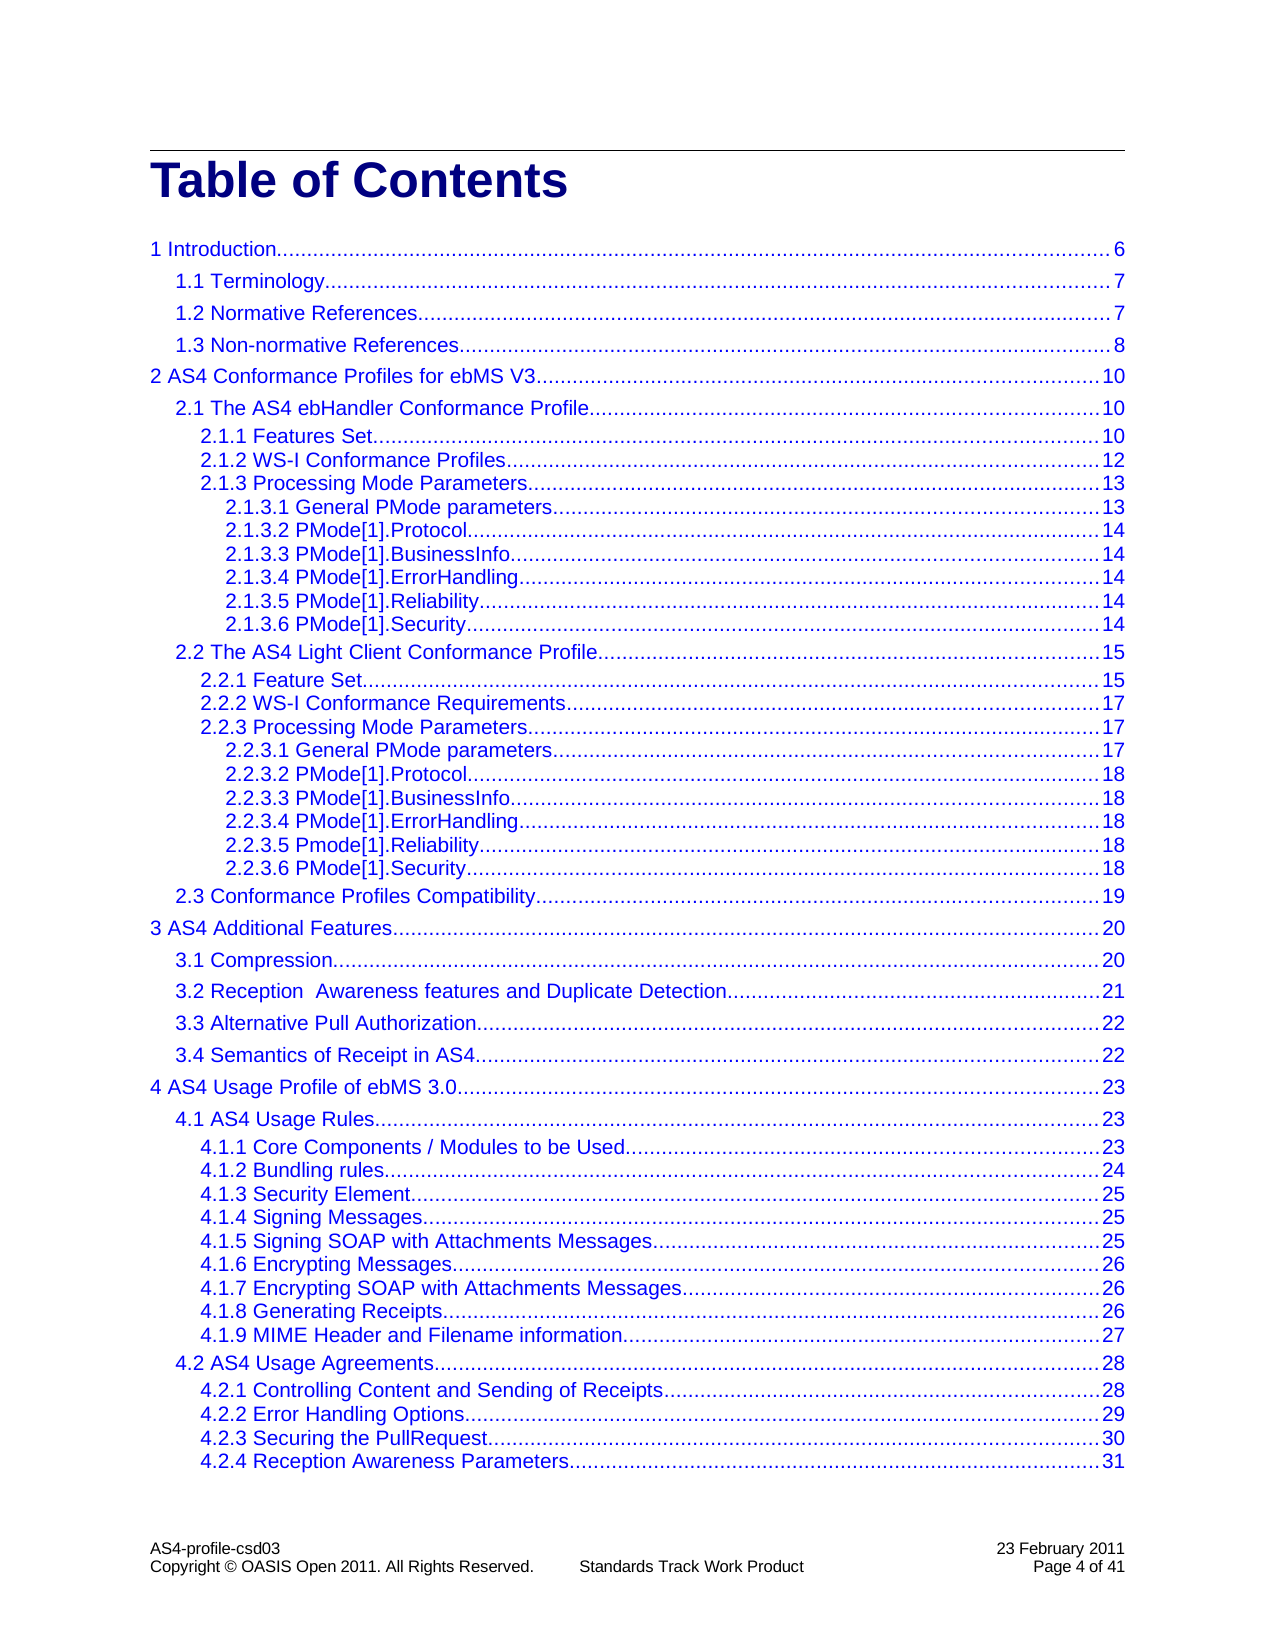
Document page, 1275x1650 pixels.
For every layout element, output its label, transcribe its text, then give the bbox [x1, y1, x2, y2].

text 4.1.1 Core Components / Modules to be Used 23 [200, 1135, 1125, 1159]
text 4.1.5 Signing SOAP with Attachments Messages 25 [200, 1229, 1125, 1253]
text 1.3 Non-normative References 8 [175, 333, 1125, 357]
text 4.1.6 Encrypting Messages 26 [200, 1253, 1125, 1276]
text 3.4 Semantics of Receipt in AS4 22 [175, 1044, 1125, 1067]
text 2.1.2 WS-I Conformance Profiles 12 [200, 448, 1125, 472]
text 2.1.1 Features Set 10 [200, 424, 1125, 448]
text 2.1.3 Processing Mode Parameters 13 [200, 472, 1125, 495]
text 4 AS4 Usage Profile of ebMS 3.0 23 [150, 1076, 1125, 1099]
text 4.1.4 Signing Messages 25 [200, 1206, 1125, 1229]
text 2.1.3.6 PMode[1].Security 14 [225, 613, 1125, 636]
text 2.2.3 Processing Mode Parameters 17 [200, 715, 1125, 739]
text 2.2.3.5 Pmode[1].Reliability 18 [225, 833, 1125, 857]
text 2.1.3.3 PMode[1].BusinessInfo 14 [225, 542, 1125, 566]
text 3.3 Alternative Pull Authorization 22 [175, 1012, 1125, 1035]
text 2.2.3.1 General PMode parameters 17 [225, 739, 1125, 762]
text 4.2.3 Securing the PullRequest 30 [200, 1426, 1125, 1449]
text 2.2.2 WS-I Conformance Requirements 17 [200, 692, 1125, 715]
text 3.2 Reception Awareness features and Duplicate Detection 21 [175, 980, 1125, 1003]
title Table of Contents [150, 151, 1125, 208]
text 3.1 Compression 20 [175, 948, 1125, 972]
text 4.1.7 Encrypting SOAP with Attachments Messages 26 [200, 1276, 1125, 1300]
text 4.1.9 MIME Header and Filename information 27 [200, 1323, 1125, 1347]
text 2.1.3.2 PMode[1].Protocol 14 [225, 519, 1125, 542]
text 4.2.4 Reception Awareness Parameters 31 [200, 1449, 1125, 1473]
text 2 AS4 Conformance Profiles for ebMS V3 10 [150, 365, 1125, 388]
text 4.1.2 Bundling rules 24 [200, 1159, 1125, 1182]
text 2.2.3.4 PMode[1].ErrorHandling 18 [225, 809, 1125, 833]
text 2.1 The AS4 ebHandler Conformance Profile 10 [175, 397, 1125, 420]
text 3 AS4 Additional Features 20 [150, 916, 1125, 940]
text 4.2 AS4 Usage Agreements 28 [175, 1351, 1125, 1375]
text 2.2.1 Feature Set 15 [200, 668, 1125, 692]
text 4.2.1 Controlling Content and Sending of Receipts 28 [200, 1379, 1125, 1402]
text 2.3 Conformance Profiles Compatibility 19 [175, 884, 1125, 908]
text 2.2.3.2 PMode[1].Protocol 18 [225, 762, 1125, 786]
text 1 Introduction 6 [150, 237, 1125, 261]
text 2.1.3.1 General PMode parameters 13 [225, 495, 1125, 519]
text 2.2 The AS4 Light Client Conformance Profile 15 [175, 641, 1125, 664]
text 2.1.3.4 PMode[1].ErrorHandling 14 [225, 566, 1125, 589]
text 2.1.3.5 PMode[1].Reliability 14 [225, 589, 1125, 613]
text 4.2.2 Error Handling Options 29 [200, 1402, 1125, 1426]
text 1.2 Normative References 7 [175, 301, 1125, 325]
text 4.1.8 Generating Receipts 26 [200, 1300, 1125, 1323]
text 1.1 Terminology 7 [175, 269, 1125, 293]
text 2.2.3.6 PMode[1].Security 18 [225, 857, 1125, 880]
text 2.2.3.3 PMode[1].BusinessInfo 18 [225, 786, 1125, 809]
text 4.1.3 Security Element 25 [200, 1182, 1125, 1206]
text 4.1 AS4 Usage Rules 23 [175, 1107, 1125, 1131]
